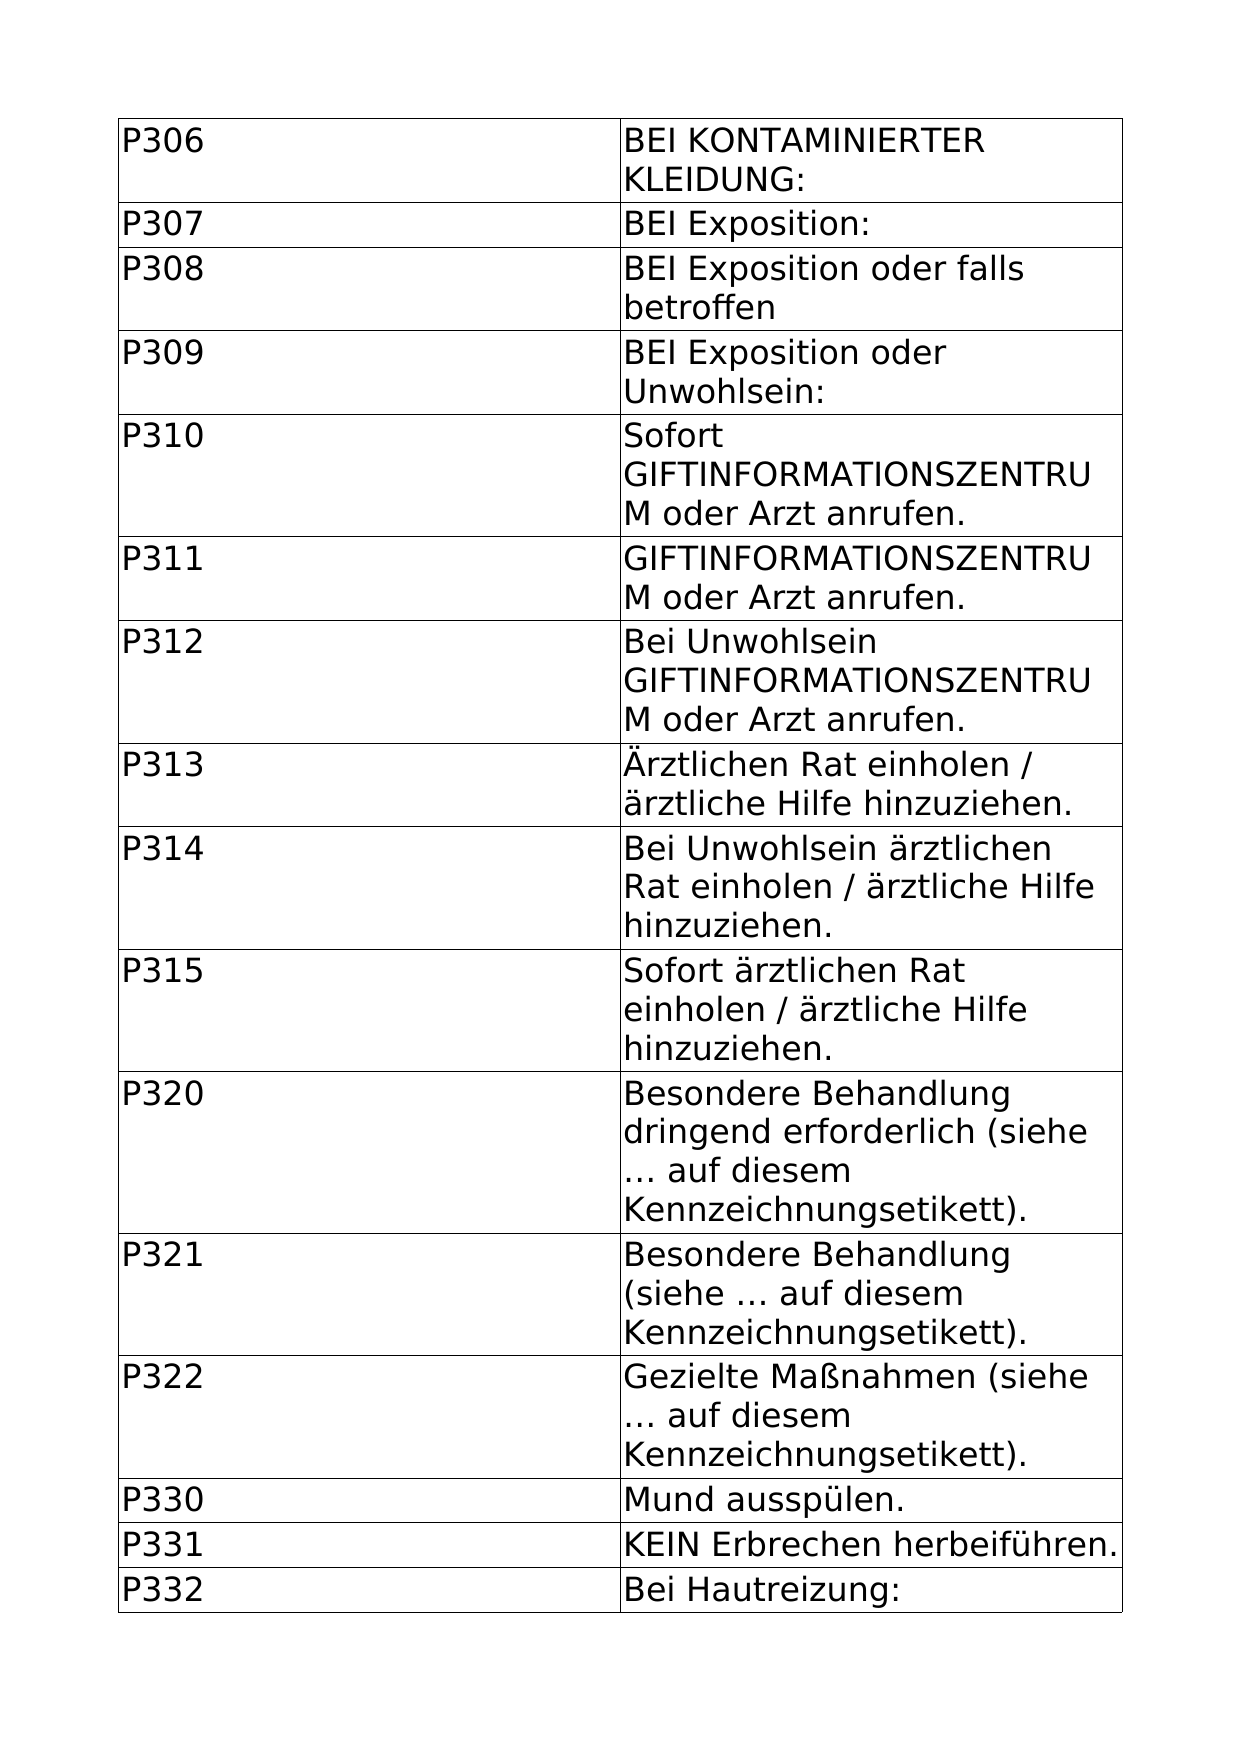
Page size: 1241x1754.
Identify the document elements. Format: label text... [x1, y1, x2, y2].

table_cell P321 [119, 1234, 620, 1355]
table_cell BEI KONTAMINIERTER KLEIDUNG: [621, 119, 1122, 202]
table_cell P307 [119, 203, 620, 247]
table_cell GIFTINFORMATIONSZENTRUM oder Arzt anrufen. [621, 537, 1122, 620]
table_cell P331 [119, 1523, 620, 1567]
table_cell P330 [119, 1479, 620, 1522]
table_cell P310 [119, 415, 620, 536]
table_cell BEI Exposition oder Unwohlsein: [621, 331, 1122, 414]
table_cell P309 [119, 331, 620, 414]
table_cell Besondere Behandlung dringend erforderlich (siehe … auf diesem Kennzeichnungsetikett). [621, 1072, 1122, 1232]
table_cell P332 [119, 1568, 620, 1612]
table_cell Sofort GIFTINFORMATIONSZENTRUM oder Arzt anrufen. [621, 415, 1122, 536]
table_cell Mund ausspülen. [621, 1479, 1122, 1522]
table_cell Bei Unwohlsein ärztlichen Rat einholen / ärztliche Hilfe hinzuziehen. [621, 827, 1122, 949]
table_cell P320 [119, 1072, 620, 1232]
table_cell Bei Unwohlsein GIFTINFORMATIONSZENTRUM oder Arzt anrufen. [621, 621, 1122, 742]
table_cell P311 [119, 537, 620, 620]
table_cell Gezielte Maßnahmen (siehe … auf diesem Kennzeichnungsetikett). [621, 1356, 1122, 1477]
table_cell Sofort ärztlichen Rat einholen / ärztliche Hilfe hinzuziehen. [621, 950, 1122, 1071]
table_cell P322 [119, 1356, 620, 1477]
table_cell Ärztlichen Rat einholen / ärztliche Hilfe hinzuziehen. [621, 744, 1122, 826]
table_cell BEI Exposition: [621, 203, 1122, 247]
table_cell BEI Exposition oder falls betroffen [621, 248, 1122, 330]
table_cell P315 [119, 950, 620, 1071]
table_cell KEIN Erbrechen herbeiführen. [621, 1523, 1122, 1567]
table_cell P313 [119, 744, 620, 826]
table_cell P312 [119, 621, 620, 742]
table_cell Bei Hautreizung: [621, 1568, 1122, 1612]
table_cell P308 [119, 248, 620, 330]
table_cell Besondere Behandlung (siehe … auf diesem Kennzeichnungsetikett). [621, 1234, 1122, 1355]
table_cell P314 [119, 827, 620, 949]
table_cell P306 [119, 119, 620, 202]
